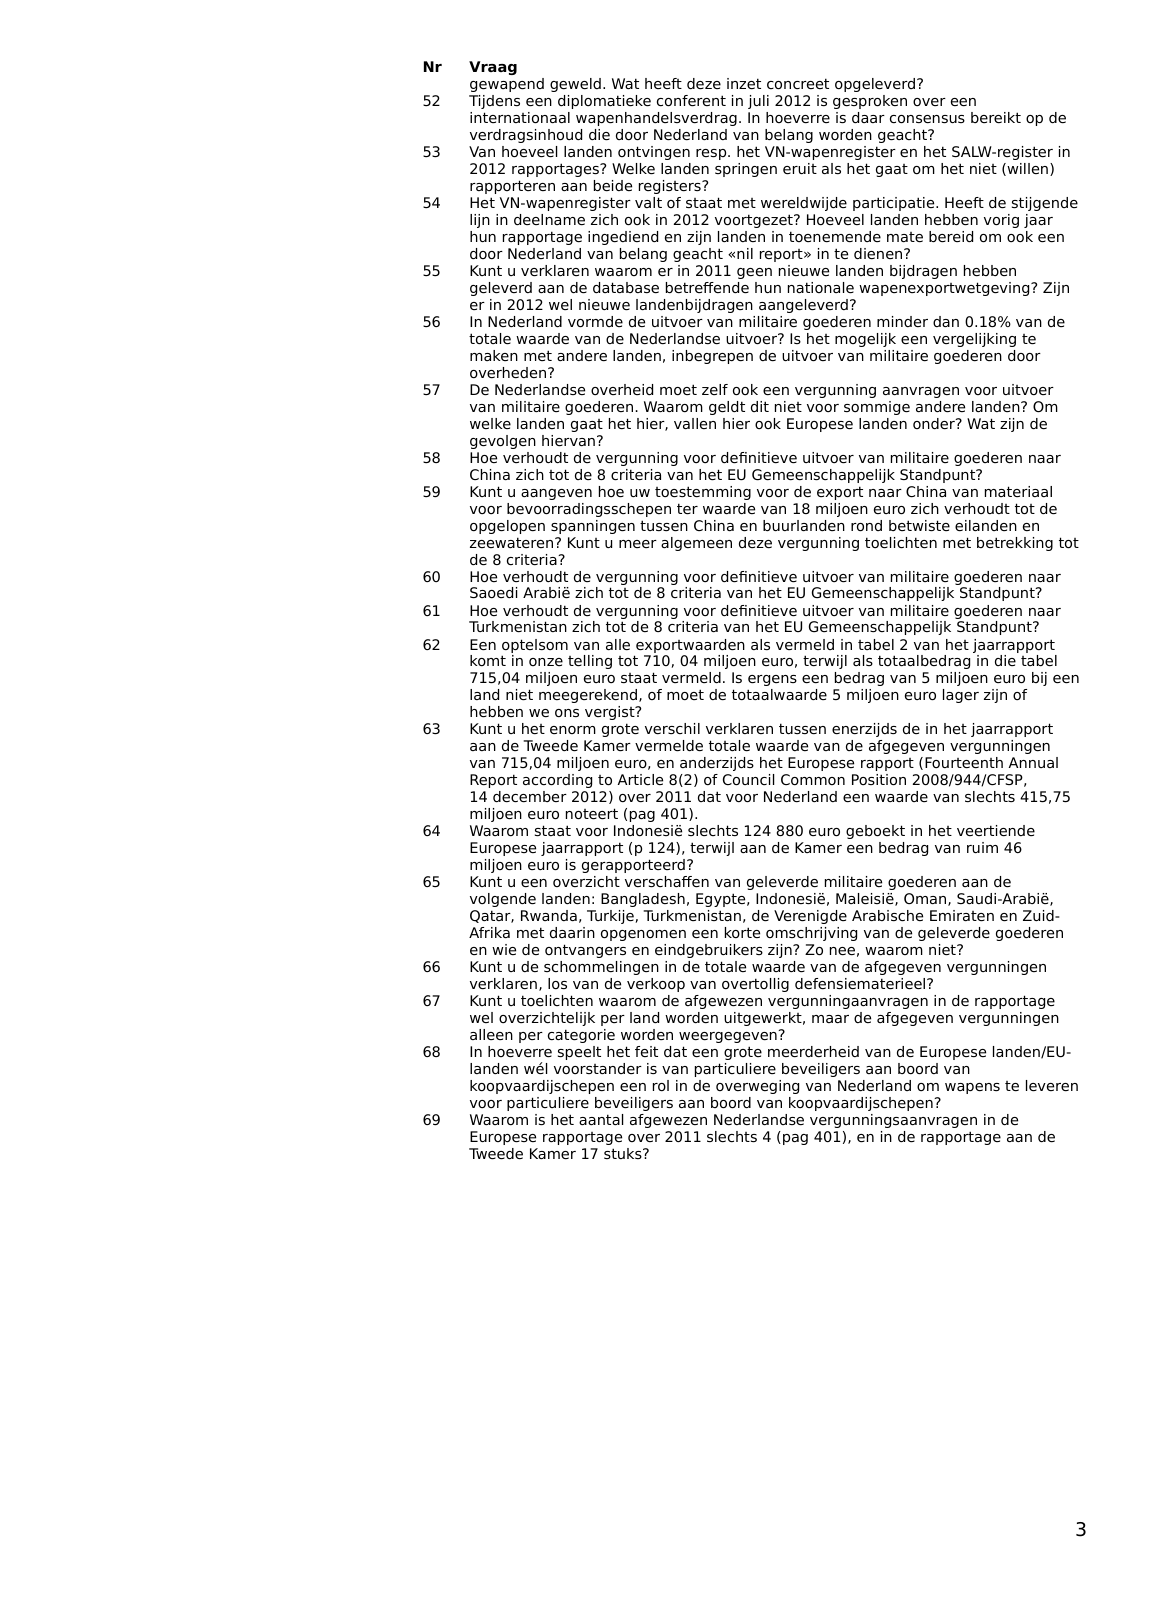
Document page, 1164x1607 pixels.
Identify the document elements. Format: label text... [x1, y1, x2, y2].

table_cell Kunt u verklaren waarom er in 2011 geen nieuwe landen bijdragen hebben geleverd aan de database betreffende hun nationale wapenexportwetgeving? Zijn er in 2012 wel nieuwe landenbijdragen aangeleverd? [463, 263, 1087, 314]
table_cell 69 [422, 1112, 463, 1163]
table_cell Kunt u de schommelingen in de totale waarde van de afgegeven vergunningen verklaren, los van de verkoop van overtollig defensiematerieel? [463, 959, 1087, 993]
table_cell 65 [422, 874, 463, 959]
table_cell 68 [422, 1044, 463, 1112]
table_cell 56 [422, 314, 463, 382]
table_cell 54 [422, 195, 463, 263]
table_cell Een optelsom van alle exportwaarden als vermeld in tabel 2 van het jaarrapport komt in onze telling tot 710, 04 miljoen euro, terwijl als totaalbedrag in die tabel 715,04 miljoen euro staat vermeld. Is ergens een bedrag van 5 miljoen euro bij een land niet meegerekend, of moet de totaalwaarde 5 miljoen euro lager zijn of hebben we ons vergist? [463, 636, 1087, 721]
table_cell Kunt u een overzicht verschaffen van geleverde militaire goederen aan de volgende landen: Bangladesh, Egypte, Indonesië, Maleisië, Oman, Saudi-Arabië, Qatar, Rwanda, Turkije, Turkmenistan, de Verenigde Arabische Emiraten en Zuid-Afrika met daarin opgenomen een korte omschrijving van de geleverde goederen en wie de ontvangers en eindgebruikers zijn? Zo nee, waarom niet? [463, 874, 1087, 959]
table_cell 53 [422, 144, 463, 195]
table_cell gewapend geweld. Wat heeft deze inzet concreet opgeleverd? [463, 76, 1087, 93]
table_cell 58 [422, 450, 463, 483]
table_cell Hoe verhoudt de vergunning voor definitieve uitvoer van militaire goederen naar China zich tot de 8 criteria van het EU Gemeenschappelijk Standpunt? [463, 450, 1087, 483]
table_cell De Nederlandse overheid moet zelf ook een vergunning aanvragen voor uitvoer van militaire goederen. Waarom geldt dit niet voor sommige andere landen? Om welke landen gaat het hier, vallen hier ook Europese landen onder? Wat zijn de gevolgen hiervan? [463, 382, 1087, 449]
table_cell 67 [422, 993, 463, 1044]
table_cell 61 [422, 603, 463, 636]
table_cell [422, 76, 463, 93]
table_cell 64 [422, 823, 463, 874]
table_cell Kunt u aangeven hoe uw toestemming voor de export naar China van materiaal voor bevoorradingsschepen ter waarde van 18 miljoen euro zich verhoudt tot de opgelopen spanningen tussen China en buurlanden rond betwiste eilanden en zeewateren? Kunt u meer algemeen deze vergunning toelichten met betrekking tot de 8 criteria? [463, 484, 1087, 568]
table_cell Van hoeveel landen ontvingen resp. het VN-wapenregister en het SALW-register in 2012 rapportages? Welke landen springen eruit als het gaat om het niet (willen) rapporteren aan beide registers? [463, 144, 1087, 195]
table_cell 60 [422, 569, 463, 602]
table_cell Waarom staat voor Indonesië slechts 124 880 euro geboekt in het veertiende Europese jaarrapport (p 124), terwijl aan de Kamer een bedrag van ruim 46 miljoen euro is gerapporteerd? [463, 823, 1087, 874]
table_cell Kunt u toelichten waarom de afgewezen vergunningaanvragen in de rapportage wel overzichtelijk per land worden uitgewerkt, maar de afgegeven vergunningen alleen per categorie worden weergegeven? [463, 993, 1087, 1044]
table_cell In hoeverre speelt het feit dat een grote meerderheid van de Europese landen/EU-landen wél voorstander is van particuliere beveiligers aan boord van koopvaardijschepen een rol in de overweging van Nederland om wapens te leveren voor particuliere beveiligers aan boord van koopvaardijschepen? [463, 1044, 1087, 1112]
table_header Nr [422, 59, 463, 76]
table_cell 57 [422, 382, 463, 449]
table_header Vraag [463, 59, 1087, 76]
table_cell Waarom is het aantal afgewezen Nederlandse vergunningsaanvragen in de Europese rapportage over 2011 slechts 4 (pag 401), en in de rapportage aan de Tweede Kamer 17 stuks? [463, 1112, 1087, 1163]
table_cell 63 [422, 721, 463, 823]
table_cell Kunt u het enorm grote verschil verklaren tussen enerzijds de in het jaarrapport aan de Tweede Kamer vermelde totale waarde van de afgegeven vergunningen van 715,04 miljoen euro, en anderzijds het Europese rapport (Fourteenth Annual Report according to Article 8(2) of Council Common Position 2008/944/CFSP, 14 december 2012) over 2011 dat voor Nederland een waarde van slechts 415,75 miljoen euro noteert (pag 401). [463, 721, 1087, 823]
table_cell Hoe verhoudt de vergunning voor definitieve uitvoer van militaire goederen naar Turkmenistan zich tot de 8 criteria van het EU Gemeenschappelijk Standpunt? [463, 603, 1087, 636]
table_cell 52 [422, 93, 463, 144]
table_cell Het VN-wapenregister valt of staat met wereldwijde participatie. Heeft de stijgende lijn in deelname zich ook in 2012 voortgezet? Hoeveel landen hebben vorig jaar hun rapportage ingediend en zijn landen in toenemende mate bereid om ook een door Nederland van belang geacht «nil report» in te dienen? [463, 195, 1087, 263]
table_cell Tijdens een diplomatieke conferent in juli 2012 is gesproken over een internationaal wapenhandelsverdrag. In hoeverre is daar consensus bereikt op de verdragsinhoud die door Nederland van belang worden geacht? [463, 93, 1087, 144]
table_cell 66 [422, 959, 463, 993]
table_cell 62 [422, 636, 463, 721]
table_cell 59 [422, 484, 463, 568]
table_cell In Nederland vormde de uitvoer van militaire goederen minder dan 0.18% van de totale waarde van de Nederlandse uitvoer? Is het mogelijk een vergelijking te maken met andere landen, inbegrepen de uitvoer van militaire goederen door overheden? [463, 314, 1087, 382]
table_cell 55 [422, 263, 463, 314]
table_cell Hoe verhoudt de vergunning voor definitieve uitvoer van militaire goederen naar Saoedi Arabië zich tot de 8 criteria van het EU Gemeenschappelijk Standpunt? [463, 569, 1087, 602]
